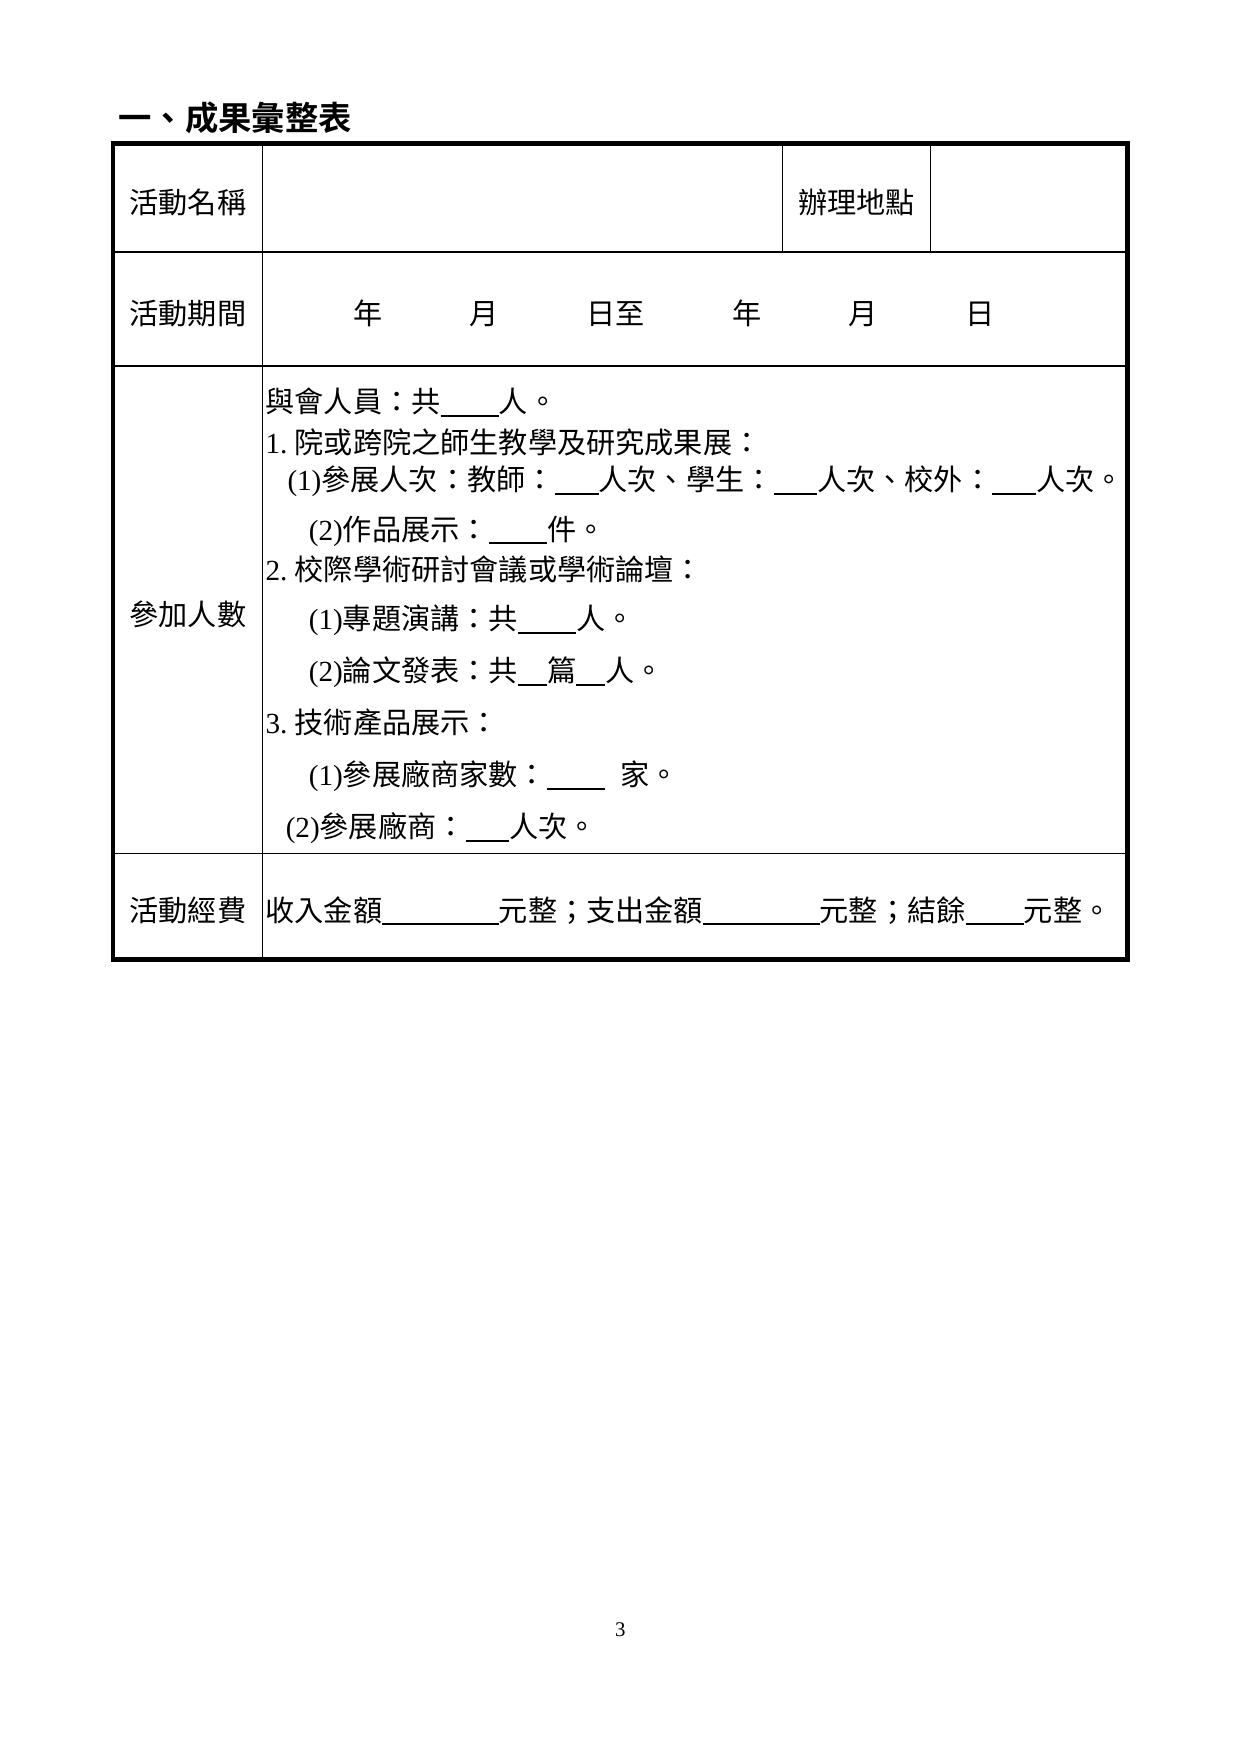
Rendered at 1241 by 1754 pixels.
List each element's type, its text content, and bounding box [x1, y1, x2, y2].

table_cell 活動期間 [115, 253, 262, 365]
table_header [931, 146, 1125, 251]
table_header [263, 146, 782, 251]
table_cell 年 月 日至 年 月 日 [263, 253, 1125, 365]
table_cell 與會人員：共 人。 1. 院或跨院之師生教學及研究成果展： (1)參展人次：教師： 人次、學生： 人次、校外： 人次。 (2)作品展示： 件。 2. 校際學術研討會議或學術論壇： (1)專題演講：共 人。 (2)論文發表：共 篇 人。 3. 技術產品展示： (1)參展廠商家數： 家。 (2)參展廠商： 人次。 [263, 367, 1125, 853]
table_header 辦理地點 [783, 146, 930, 251]
table_cell 參加人數 [115, 367, 262, 853]
table_header 活動名稱 [115, 146, 262, 251]
subtitle 一、成果彙整表 [118, 89, 1122, 141]
table_cell 收入金額 元整；支出金額 元整；結餘 元整。 [263, 854, 1125, 957]
table_cell 活動經費 [115, 854, 262, 957]
